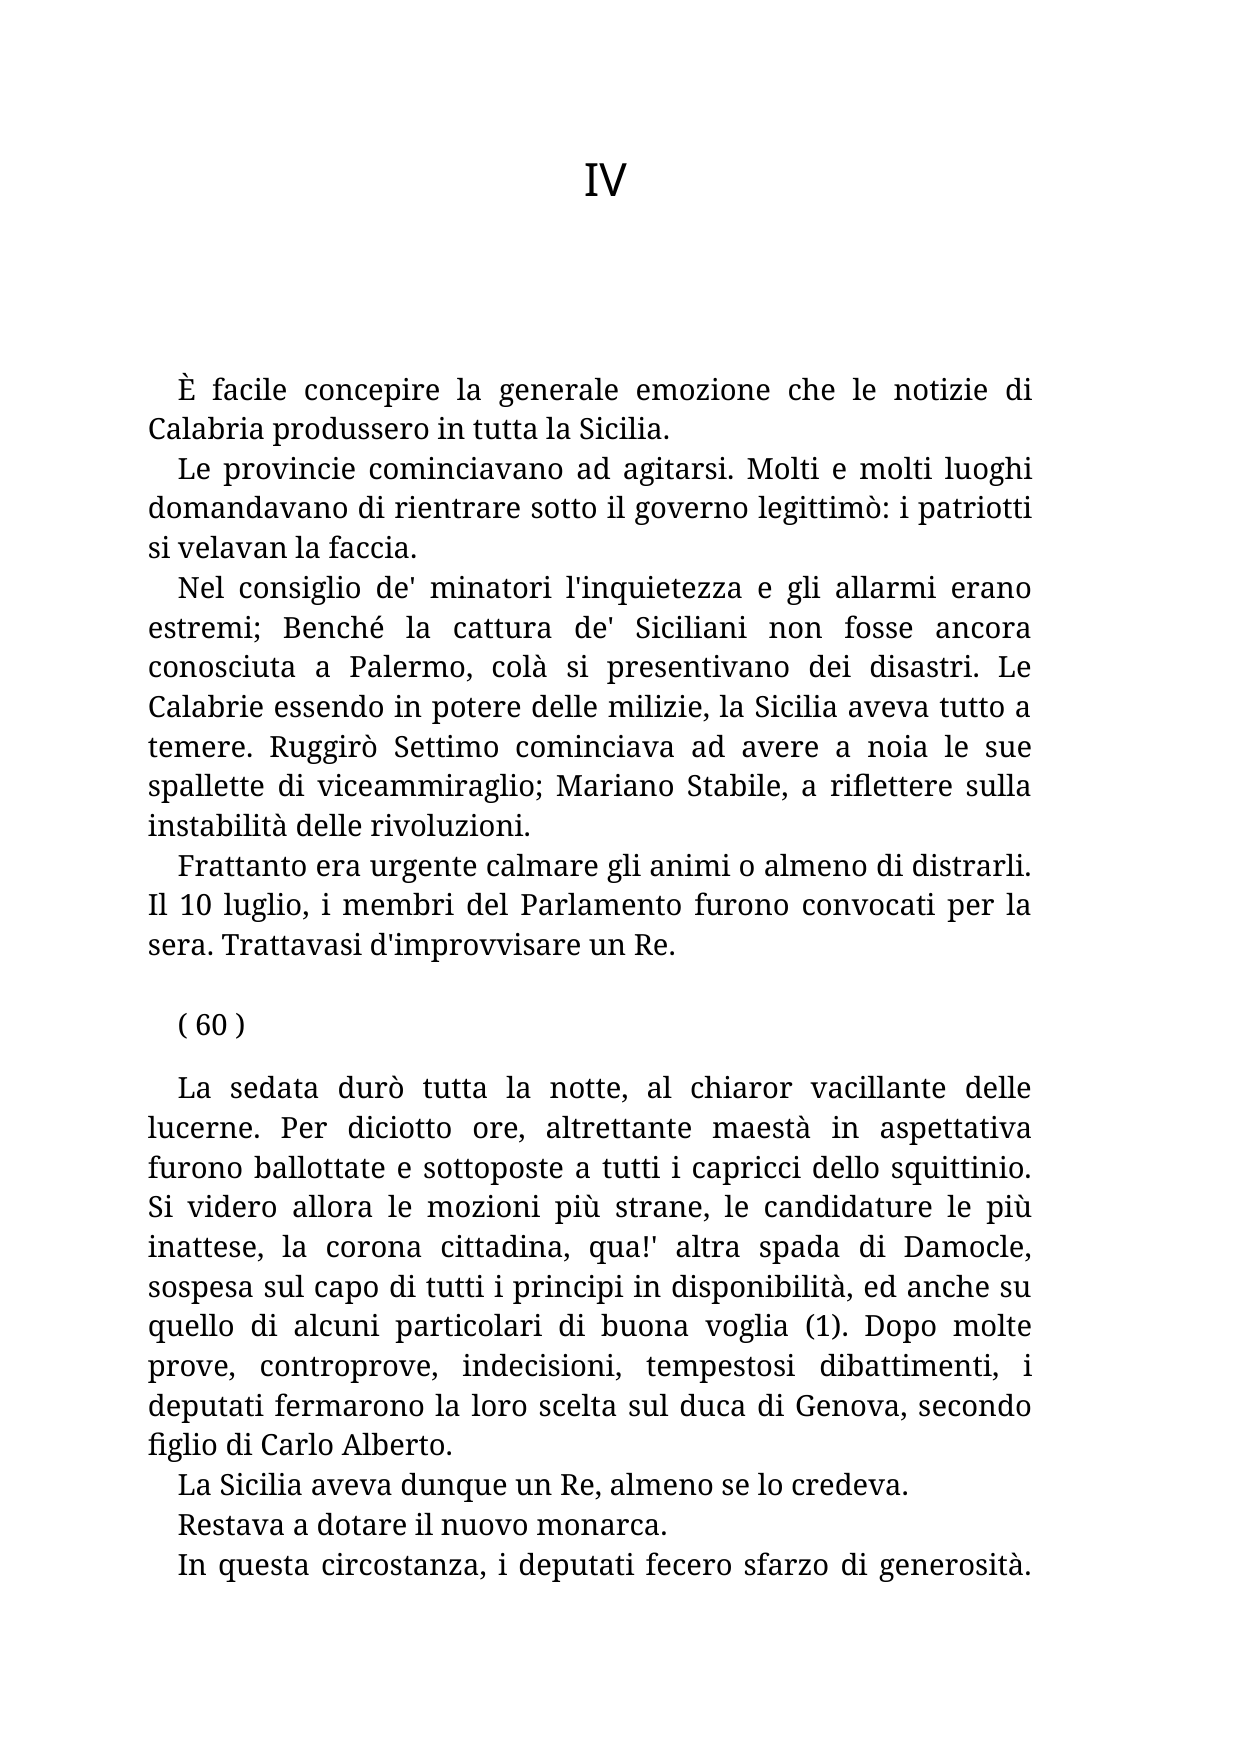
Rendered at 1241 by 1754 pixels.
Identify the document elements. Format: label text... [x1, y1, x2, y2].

text In questa circostanza, i deputati fecero sfarzo di generosità. [148, 1544, 1033, 1583]
text Frattanto era urgente calmare gli animi o almeno di distrarli. Il 10 luglio, i membri del Parlamento furono convocati per la sera. Trattavasi d'improvvisare un Re. [148, 845, 1033, 964]
text È facile concepire la generale emozione che le notizie di Calabria produssero in tutta la Sicilia. [148, 369, 1033, 448]
text Nel consiglio de' minatori l'inquietezza e gli allarmi erano estremi; Benché la cattura de' Siciliani non fosse ancora conosciuta a Palermo, colà si presentivano dei disastri. Le Calabrie essendo in potere delle milizie, la Sicilia aveva tutto a temere. Ruggirò Settimo cominciava ad avere a noia le sue spallette di viceammiraglio; Mariano Stabile, a riflettere sulla instabilità delle rivoluzioni. [148, 567, 1033, 845]
text IV [148, 148, 1033, 210]
text Restava a dotare il nuovo monarca. [148, 1504, 1033, 1544]
text La Sicilia aveva dunque un Re, almeno se lo credeva. [148, 1464, 1033, 1504]
text Le provincie cominciavano ad agitarsi. Molti e molti luoghi domandavano di rientrare sotto il governo legittimò: i patriotti si velavan la faccia. [148, 448, 1033, 567]
text ( 60 ) [148, 1004, 1033, 1043]
text La sedata durò tutta la notte, al chiaror vacillante delle lucerne. Per diciotto ore, altrettante maestà in aspettativa furono ballottate e sottoposte a tutti i capricci dello squittinio. Si videro allora le mozioni più strane, le candidature le più inattese, la corona cittadina, qua!' altra spada di Damocle, sospesa sul capo di tutti i principi in disponibilità, ed anche su quello di alcuni particolari di buona voglia (1). Dopo molte prove, controprove, indecisioni, tempestosi dibattimenti, i deputati fermarono la loro scelta sul duca di Genova, secondo figlio di Carlo Alberto. [148, 1067, 1033, 1464]
